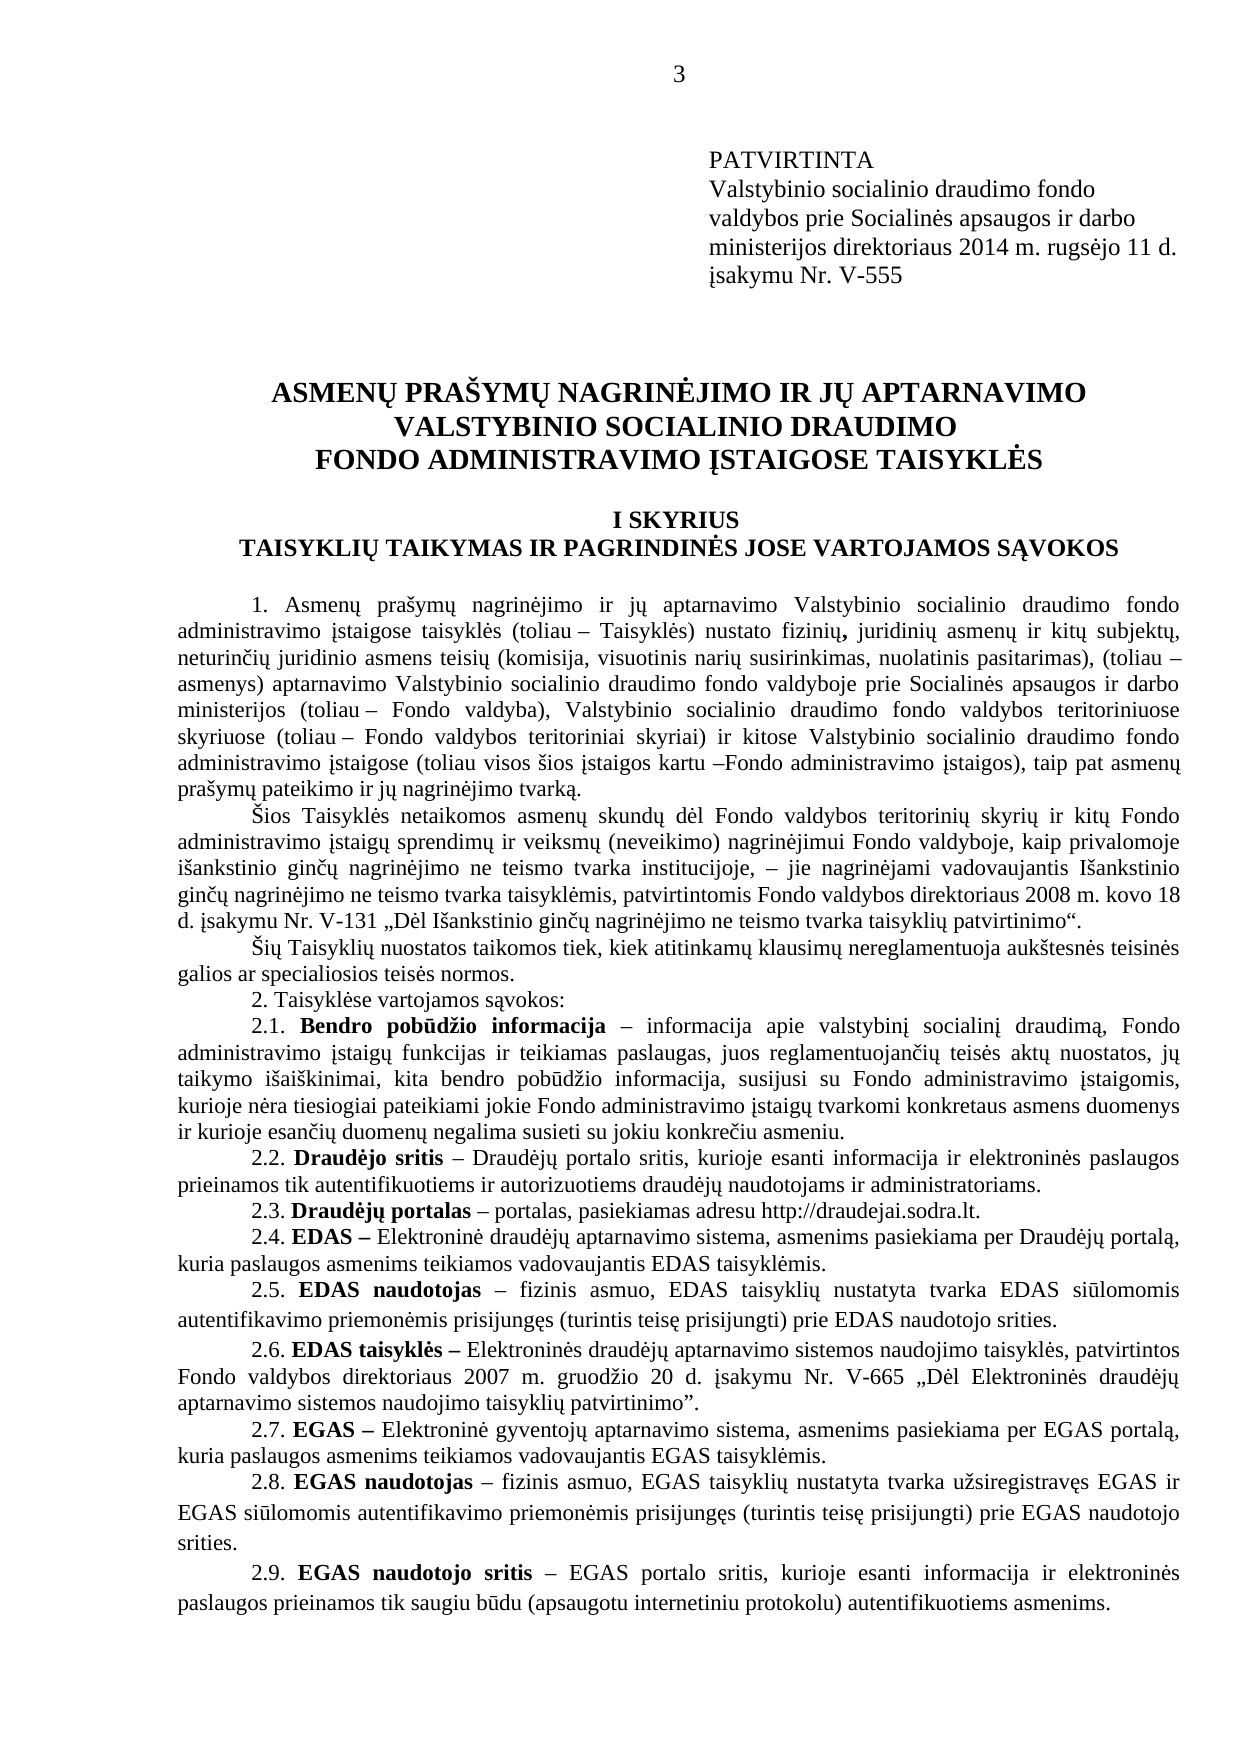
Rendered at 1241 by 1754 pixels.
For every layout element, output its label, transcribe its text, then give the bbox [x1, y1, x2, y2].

text 2.2. Draudėjo sritis – Draudėjų portalo sritis, kurioje esanti informacija ir elektroninės paslaugos prieinamos tik autentifikuotiems ir autorizuotiems draudėjų naudotojams ir administratoriams. [177, 1144, 1181, 1197]
text 2.8. EGAS naudotojas – fizinis asmuo, EGAS taisyklių nustatyta tvarka užsiregistravęs EGAS ir EGAS siūlomomis autentifikavimo priemonėmis prisijungęs (turintis teisę prisijungti) prie EGAS naudotojo srities. [177, 1468, 1181, 1555]
text FONDO administravimo įstaigose TAISYKLĖS [177, 442, 1181, 476]
text 2.9. EGAS naudotojo sritis – EGAS portalo sritis, kurioje esanti informacija ir elektroninės paslaugos prieinamos tik saugiu būdu (apsaugotu internetiniu protokolu) autentifikuotiems asmenims. [177, 1559, 1181, 1616]
text taisyklių taikymas ir pagrindinės jose vartojamos sąvokos [177, 533, 1181, 562]
text I skyrius [177, 505, 1181, 533]
text 2.1. Bendro pobūdžio informacija – informacija apie valstybinį socialinį draudimą, Fondo administravimo įstaigų funkcijas ir teikiamas paslaugas, juos reglamentuojančių teisės aktų nuostatos, jų taikymo išaiškinimai, kita bendro pobūdžio informacija, susijusi su Fondo administravimo įstaigomis, kurioje nėra tiesiogiai pateikiami jokie Fondo administravimo įstaigų tvarkomi konkretaus asmens duomenys ir kurioje esančių duomenų negalima susieti su jokiu konkrečiu asmeniu. [177, 1013, 1181, 1144]
text 2.4. EDAS – Elektroninė draudėjų aptarnavimo sistema, asmenims pasiekiama per Draudėjų portalą, kuria paslaugos asmenims teikiamos vadovaujantis EDAS taisyklėmis. [177, 1223, 1181, 1276]
text 2. Taisyklėse vartojamos sąvokos: [177, 986, 1181, 1013]
text ASMENŲ prašymų nagrinėjimo ir jų APTARNAVIMO VALSTYBINIO SOCIALINIO DRAUDIMO [177, 375, 1181, 442]
text įsakymu Nr. V‑555 [709, 260, 1181, 289]
text 1. Asmenų prašymų nagrinėjimo ir jų aptarnavimo Valstybinio socialinio draudimo fondo administravimo įstaigose taisyklės (toliau – Taisyklės) nustato fizinių, juridinių asmenų ir kitų subjektų, neturinčių juridinio asmens teisių (komisija, visuotinis narių susirinkimas, nuolatinis pasitarimas), (toliau – asmenys) aptarnavimo Valstybinio socialinio draudimo fondo valdyboje prie Socialinės apsaugos ir darbo ministerijos (toliau – Fondo valdyba), Valstybinio socialinio draudimo fondo valdybos teritoriniuose skyriuose (toliau – Fondo valdybos teritoriniai skyriai) ir kitose Valstybinio socialinio draudimo fondo administravimo įstaigose (toliau visos šios įstaigos kartu –Fondo administravimo įstaigos), taip pat asmenų prašymų pateikimo ir jų nagrinėjimo tvarką. [177, 591, 1181, 802]
text 2.7. EGAS – Elektroninė gyventojų aptarnavimo sistema, asmenims pasiekiama per EGAS portalą, kuria paslaugos asmenims teikiamos vadovaujantis EGAS taisyklėmis. [177, 1416, 1181, 1468]
text Šių Taisyklių nuostatos taikomos tiek, kiek atitinkamų klausimų nereglamentuoja aukštesnės teisinės galios ar specialiosios teisės normos. [177, 933, 1181, 986]
text 2.5. EDAS naudotojas – fizinis asmuo, EDAS taisyklių nustatyta tvarka EDAS siūlomomis autentifikavimo priemonėmis prisijungęs (turintis teisę prisijungti) prie EDAS naudotojo srities. [177, 1276, 1181, 1333]
text valdybos prie Socialinės apsaugos ir darbo [709, 203, 1181, 232]
text 2.6. EDAS taisyklės – Elektroninės draudėjų aptarnavimo sistemos naudojimo taisyklės, patvirtintos Fondo valdybos direktoriaus 2007 m. gruodžio 20 d. įsakymu Nr. V-665 „Dėl Elektroninės draudėjų aptarnavimo sistemos naudojimo taisyklių patvirtinimo”. [177, 1337, 1181, 1416]
text Valstybinio socialinio draudimo fondo [709, 174, 1181, 203]
text 2.3. Draudėjų portalas – portalas, pasiekiamas adresu http://draudejai.sodra.lt. [177, 1197, 1181, 1223]
text Šios Taisyklės netaikomos asmenų skundų dėl Fondo valdybos teritorinių skyrių ir kitų Fondo administravimo įstaigų sprendimų ir veiksmų (neveikimo) nagrinėjimui Fondo valdyboje, kaip privalomoje išankstinio ginčų nagrinėjimo ne teismo tvarka institucijoje, – jie nagrinėjami vadovaujantis Išankstinio ginčų nagrinėjimo ne teismo tvarka taisyklėmis, patvirtintomis Fondo valdybos direktoriaus 2008 m. kovo 18 d. įsakymu Nr. V-131 „Dėl Išankstinio ginčų nagrinėjimo ne teismo tvarka taisyklių patvirtinimo“. [177, 802, 1181, 933]
text ministerijos direktoriaus 2014 m. rugsėjo 11 d. [709, 232, 1181, 260]
text PATVIRTINTA [709, 145, 1181, 174]
